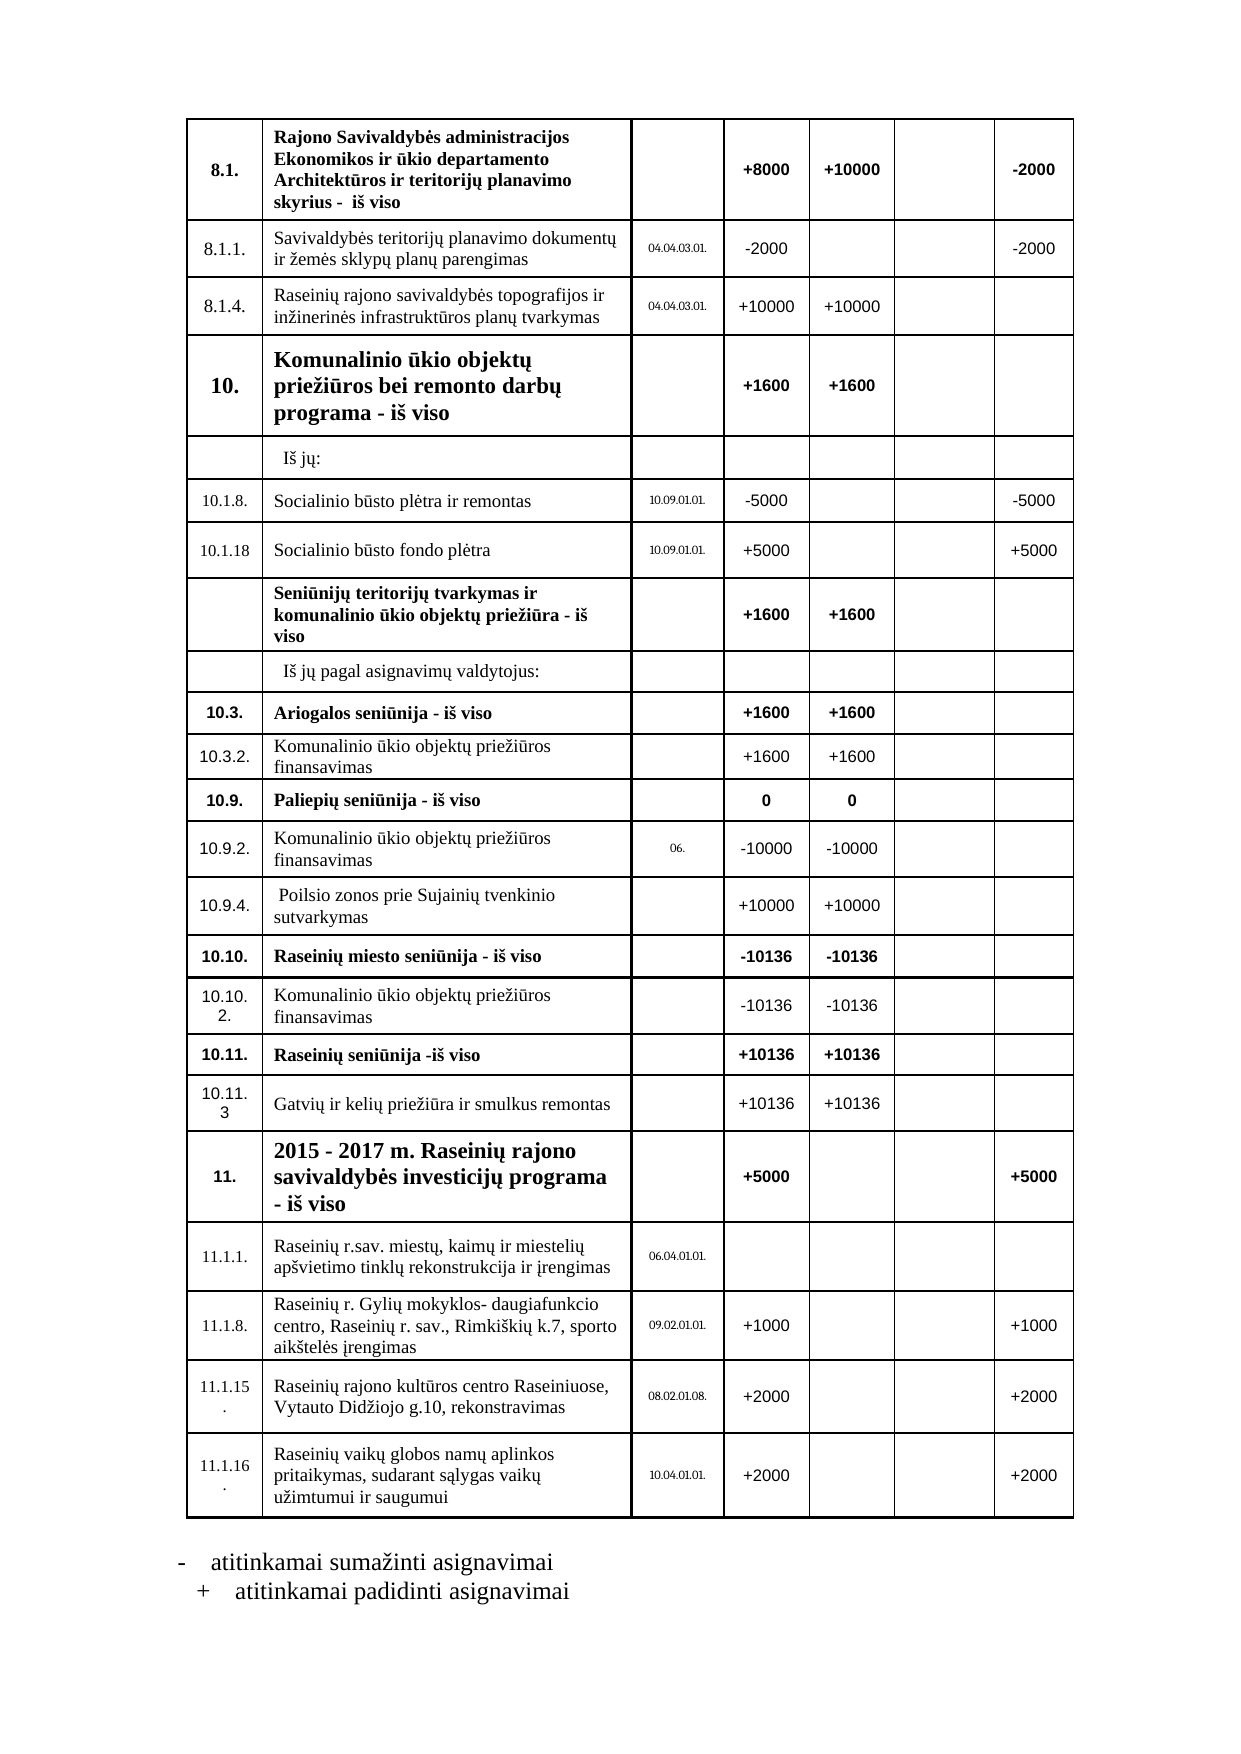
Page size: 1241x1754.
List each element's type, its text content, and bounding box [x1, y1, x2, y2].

table_cell +5000 [995, 1132, 1073, 1221]
table_cell 04.04.03.01. [633, 221, 723, 276]
table_cell [895, 1132, 994, 1221]
table_cell 10.09.01.01. [633, 523, 723, 577]
table_cell -10000 [725, 822, 809, 876]
table_cell 11.1.15. [188, 1361, 262, 1432]
table_cell [633, 979, 723, 1033]
table_cell [633, 936, 723, 976]
table_cell 10.1.8. [188, 480, 262, 521]
table_cell [633, 1035, 723, 1074]
table_cell [633, 780, 723, 820]
table_cell [895, 1434, 994, 1516]
table_cell [895, 780, 994, 820]
table_cell [995, 278, 1073, 334]
table_cell [633, 120, 723, 218]
table_cell +5000 [995, 523, 1073, 577]
table_cell Komunalinio ūkio objektų priežiūros bei remonto darbų programa - iš viso [263, 336, 630, 434]
table_cell [995, 579, 1073, 649]
table_cell [895, 523, 994, 577]
table_cell 11.1.8. [188, 1292, 262, 1359]
table_cell +10000 [810, 120, 894, 218]
table_cell Socialinio būsto fondo plėtra [263, 523, 630, 577]
table_cell [633, 1132, 723, 1221]
table_cell Raseinių seniūnija -iš viso [263, 1035, 630, 1074]
table_cell [895, 735, 994, 778]
table_cell Savivaldybės teritorijų planavimo dokumentų ir žemės sklypų planų parengimas [263, 221, 630, 276]
table_cell Raseinių r. Gylių mokyklos- daugiafunkcio centro, Raseinių r. sav., Rimkiškių k.7, sporto aikštelės įrengimas [263, 1292, 630, 1359]
table_cell +1600 [810, 693, 894, 733]
table_cell +1600 [810, 336, 894, 434]
table_cell 06. [633, 822, 723, 876]
table_cell [895, 1361, 994, 1432]
table_cell 10.11. [188, 1035, 262, 1074]
table_cell Raseinių vaikų globos namų aplinkos pritaikymas, sudarant sąlygas vaikų užimtumui ir saugumui [263, 1434, 630, 1516]
table_cell Komunalinio ūkio objektų priežiūros finansavimas [263, 735, 630, 778]
table_cell +10000 [810, 278, 894, 334]
table_cell 10.09.01.01. [633, 480, 723, 521]
table_cell [810, 480, 894, 521]
table_cell 8.1.1. [188, 221, 262, 276]
table_cell +10136 [810, 1035, 894, 1074]
table_cell [995, 1223, 1073, 1290]
table_cell [633, 735, 723, 778]
table_cell [895, 1076, 994, 1130]
table_cell Raseinių r.sav. miestų, kaimų ir miestelių apšvietimo tinklų rekonstrukcija ir įrengimas [263, 1223, 630, 1290]
table_cell +1600 [725, 336, 809, 434]
table_cell +1600 [810, 735, 894, 778]
table_cell [895, 278, 994, 334]
table_cell [895, 693, 994, 733]
table_cell [995, 878, 1073, 934]
table_cell [995, 652, 1073, 691]
table_cell Raseinių rajono kultūros centro Raseiniuose, Vytauto Didžiojo g.10, rekonstravimas [263, 1361, 630, 1432]
table_cell 0 [725, 780, 809, 820]
table_cell +2000 [995, 1361, 1073, 1432]
table_cell [995, 936, 1073, 976]
table_cell 10.1.18 [188, 523, 262, 577]
table_cell -2000 [995, 221, 1073, 276]
table_cell [995, 735, 1073, 778]
table_cell +8000 [725, 120, 809, 218]
table_cell +2000 [725, 1434, 809, 1516]
table_cell [810, 523, 894, 577]
table_cell +1000 [995, 1292, 1073, 1359]
table_cell -10000 [810, 822, 894, 876]
table_cell 10. [188, 336, 262, 434]
table_cell [995, 693, 1073, 733]
table_cell [995, 780, 1073, 820]
table_cell [810, 1132, 894, 1221]
table_cell -10136 [725, 979, 809, 1033]
table_cell +10000 [810, 878, 894, 934]
table_cell -5000 [995, 480, 1073, 521]
table_cell -10136 [810, 979, 894, 1033]
table_cell Iš jų: [263, 437, 630, 478]
table_cell 0 [810, 780, 894, 820]
table_cell [895, 579, 994, 649]
table_cell [895, 437, 994, 478]
table_cell 8.1.4. [188, 278, 262, 334]
table_cell +2000 [725, 1361, 809, 1432]
table_cell +5000 [725, 523, 809, 577]
table_cell [895, 936, 994, 976]
table_cell [725, 437, 809, 478]
text + atitinkamai padidinti asignavimai [177, 1576, 1181, 1605]
table_cell Poilsio zonos prie Sujainių tvenkinio sutvarkymas [263, 878, 630, 934]
table_cell 04.04.03.01. [633, 278, 723, 334]
table_cell +10136 [725, 1076, 809, 1130]
table_cell [810, 1361, 894, 1432]
table_cell [188, 652, 262, 691]
table_cell [995, 437, 1073, 478]
table_cell +1600 [725, 735, 809, 778]
table_cell [895, 979, 994, 1033]
table_cell 2015 - 2017 m. Raseinių rajono savivaldybės investicijų programa - iš viso [263, 1132, 630, 1221]
table_cell 10.10.2. [188, 979, 262, 1033]
table_cell 11.1.16. [188, 1434, 262, 1516]
table_cell -2000 [995, 120, 1073, 218]
table_cell +1600 [810, 579, 894, 649]
table_cell [895, 120, 994, 218]
table_cell 10.3. [188, 693, 262, 733]
table_cell 10.10. [188, 936, 262, 976]
table_cell +10136 [810, 1076, 894, 1130]
table_cell 08.02.01.08. [633, 1361, 723, 1432]
table_cell Komunalinio ūkio objektų priežiūros finansavimas [263, 822, 630, 876]
table_cell [633, 437, 723, 478]
table_cell 10.9. [188, 780, 262, 820]
table_cell [810, 1223, 894, 1290]
table_cell +5000 [725, 1132, 809, 1221]
table_cell [633, 579, 723, 649]
table_cell Rajono Savivaldybės administracijos Ekonomikos ir ūkio departamento Architektūros ir teritorijų planavimo skyrius - iš viso [263, 120, 630, 218]
table_cell 06.04.01.01. [633, 1223, 723, 1290]
table_cell 11.1.1. [188, 1223, 262, 1290]
table_cell [633, 336, 723, 434]
table_cell [995, 979, 1073, 1033]
table_cell 10.9.2. [188, 822, 262, 876]
table_cell [895, 822, 994, 876]
table_cell [725, 1223, 809, 1290]
table_cell [810, 221, 894, 276]
table_cell [810, 652, 894, 691]
table_cell 10.3.2. [188, 735, 262, 778]
table_cell [188, 437, 262, 478]
table_cell 10.11.3 [188, 1076, 262, 1130]
table_cell -5000 [725, 480, 809, 521]
table_cell -10136 [810, 936, 894, 976]
table_cell 09.02.01.01. [633, 1292, 723, 1359]
table_cell Raseinių miesto seniūnija - iš viso [263, 936, 630, 976]
table_cell -2000 [725, 221, 809, 276]
table_cell Ariogalos seniūnija - iš viso [263, 693, 630, 733]
table_cell +10000 [725, 878, 809, 934]
table_cell 11. [188, 1132, 262, 1221]
table_cell Raseinių rajono savivaldybės topografijos ir inžinerinės infrastruktūros planų tvarkymas [263, 278, 630, 334]
table_cell [895, 221, 994, 276]
table_cell [633, 652, 723, 691]
table_cell -10136 [725, 936, 809, 976]
table_cell Komunalinio ūkio objektų priežiūros finansavimas [263, 979, 630, 1033]
table_cell [895, 652, 994, 691]
table_cell [725, 652, 809, 691]
table_cell +2000 [995, 1434, 1073, 1516]
table_cell [995, 336, 1073, 434]
table_cell Iš jų pagal asignavimų valdytojus: [263, 652, 630, 691]
table_cell Gatvių ir kelių priežiūra ir smulkus remontas [263, 1076, 630, 1130]
table_cell [995, 1035, 1073, 1074]
table_cell [995, 822, 1073, 876]
table_cell [895, 878, 994, 934]
table_cell 10.9.4. [188, 878, 262, 934]
table_cell [895, 1292, 994, 1359]
table_cell [895, 480, 994, 521]
table_cell [895, 1035, 994, 1074]
table_cell +10136 [725, 1035, 809, 1074]
table_cell [188, 579, 262, 649]
table_cell Socialinio būsto plėtra ir remontas [263, 480, 630, 521]
table_cell Seniūnijų teritorijų tvarkymas ir komunalinio ūkio objektų priežiūra - iš viso [263, 579, 630, 649]
table_cell +1600 [725, 693, 809, 733]
table_cell +1000 [725, 1292, 809, 1359]
table_cell [633, 1076, 723, 1130]
table_cell 10.04.01.01. [633, 1434, 723, 1516]
table_cell Paliepių seniūnija - iš viso [263, 780, 630, 820]
table_cell [810, 1434, 894, 1516]
table_cell [633, 878, 723, 934]
table_cell [810, 437, 894, 478]
text - atitinkamai sumažinti asignavimai [177, 1547, 1181, 1576]
table_cell +1600 [725, 579, 809, 649]
table_cell [895, 1223, 994, 1290]
table_cell [810, 1292, 894, 1359]
table_cell [895, 336, 994, 434]
table_cell +10000 [725, 278, 809, 334]
table_cell [633, 693, 723, 733]
table_cell [995, 1076, 1073, 1130]
table_cell 8.1. [188, 120, 262, 218]
